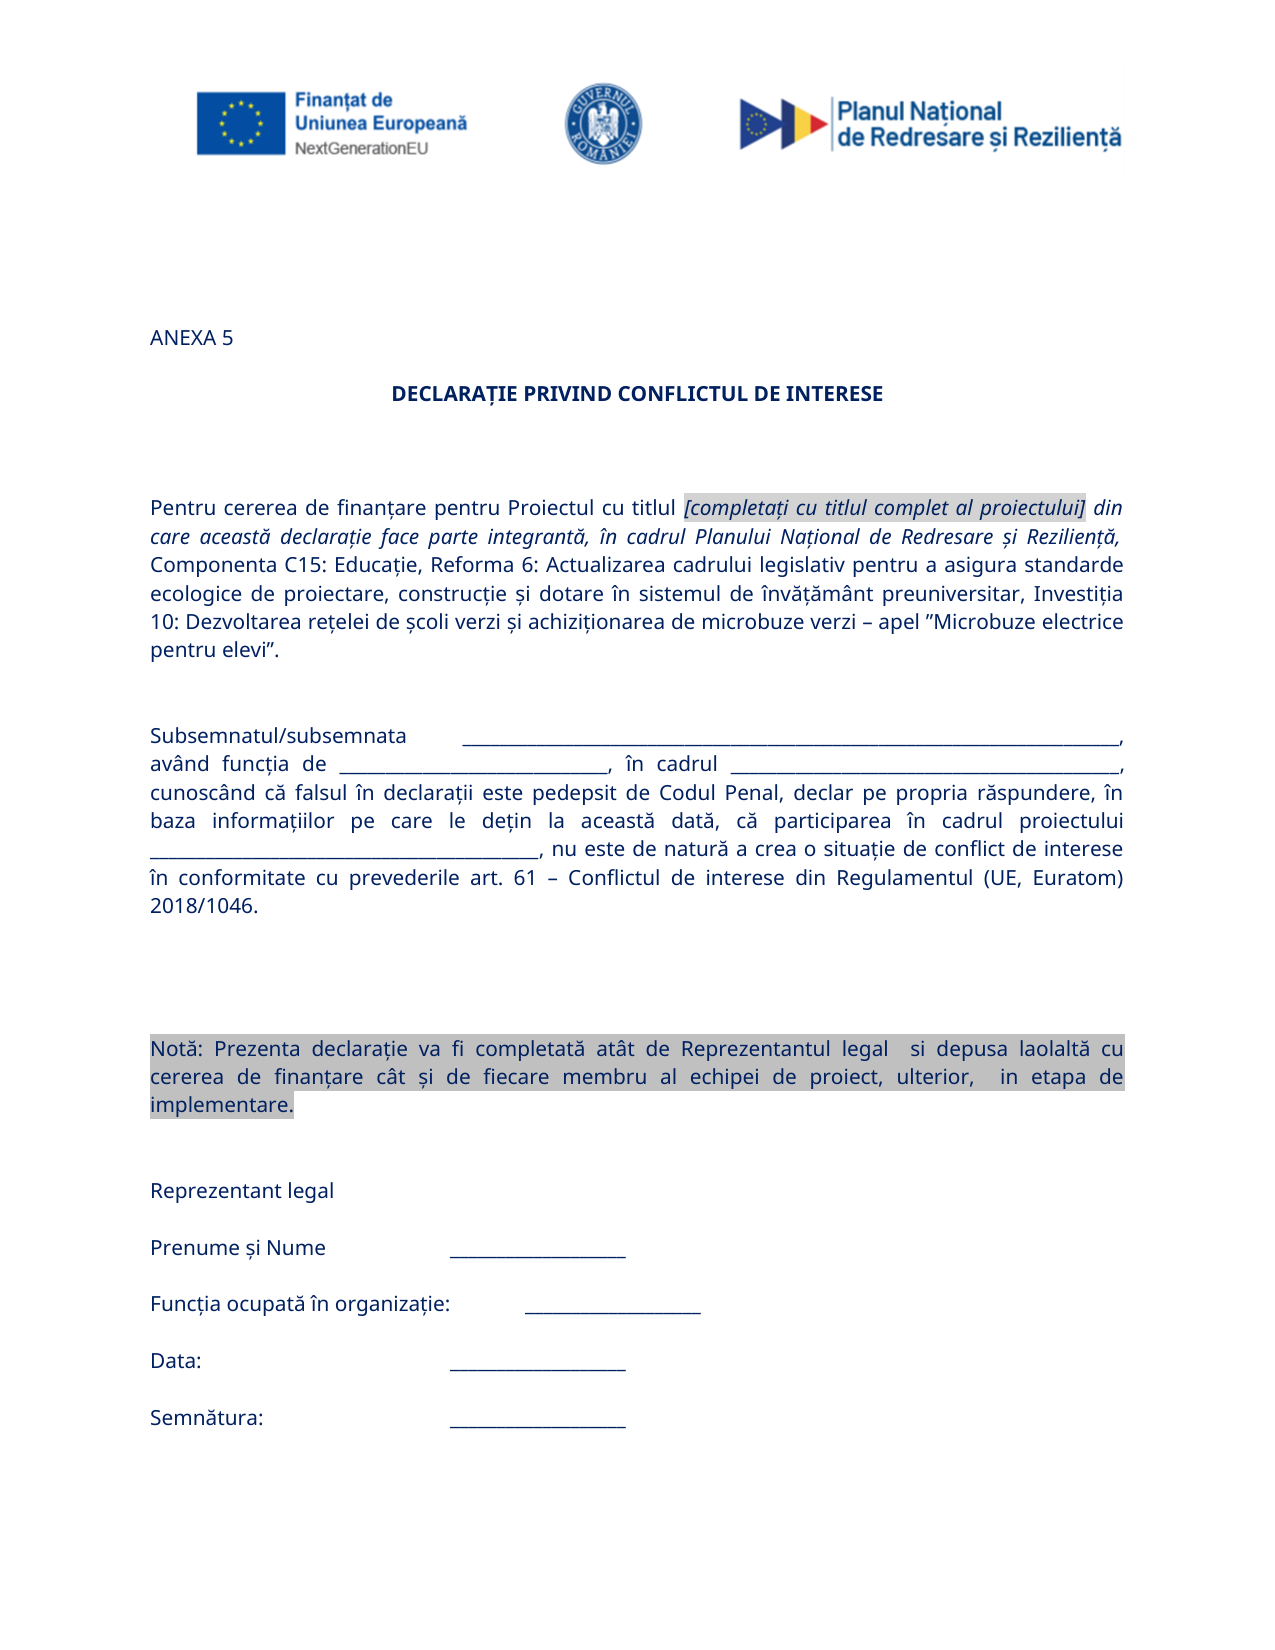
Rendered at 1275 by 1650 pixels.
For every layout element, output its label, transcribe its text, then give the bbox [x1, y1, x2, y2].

text Data: ___________________ [150, 1346, 1125, 1375]
text Pentru cererea de finanțare pentru Proiectul cu titlul [completați cu titlul complet al proiectului] din care această declarație face parte integrantă, în cadrul Planului Național de Redresare și Reziliență, Componenta C15: Educație, Reforma 6: Actualizarea cadrului legislativ pentru a asigura standarde ecologice de proiectare, construcție și dotare în sistemul de învățământ preuniversitar, Investiția 10: Dezvoltarea rețelei de școli verzi și achiziționarea de microbuze verzi – apel ”Microbuze electrice pentru elevi”. [150, 493, 1125, 664]
text Prenume și Nume ___________________ [150, 1233, 1125, 1261]
text Reprezentant legal [150, 1176, 1125, 1204]
text DECLARAȚIE PRIVIND CONFLICTUL DE INTERESE [150, 379, 1125, 408]
text Subsemnatul/subsemnata _______________________________________________________________________, având funcția de _____________________________, în cadrul __________________________________________, cunoscând că falsul în declarații este pedepsit de Codul Penal, declar pe propria răspundere, în baza informațiilor pe care le dețin la această dată, că participarea în cadrul proiectului __________________________________________, nu este de natură a crea o situație de conflict de interese în conformitate cu prevederile art. 61 – Conflictul de interese din Regulamentul (UE, Euratom) 2018/1046. [150, 721, 1125, 920]
text ANEXA 5 [150, 323, 1125, 351]
text Semnătura: ___________________ [150, 1403, 1125, 1432]
text Notă: Prezenta declarație va fi completată atât de Reprezentantul legal si depusa laolaltă cu cererea de finanțare cât și de fiecare membru al echipei de proiect, ulterior, in etapa de implementare. [150, 1034, 1125, 1119]
text Funcția ocupată în organizație: ___________________ [150, 1289, 1125, 1318]
